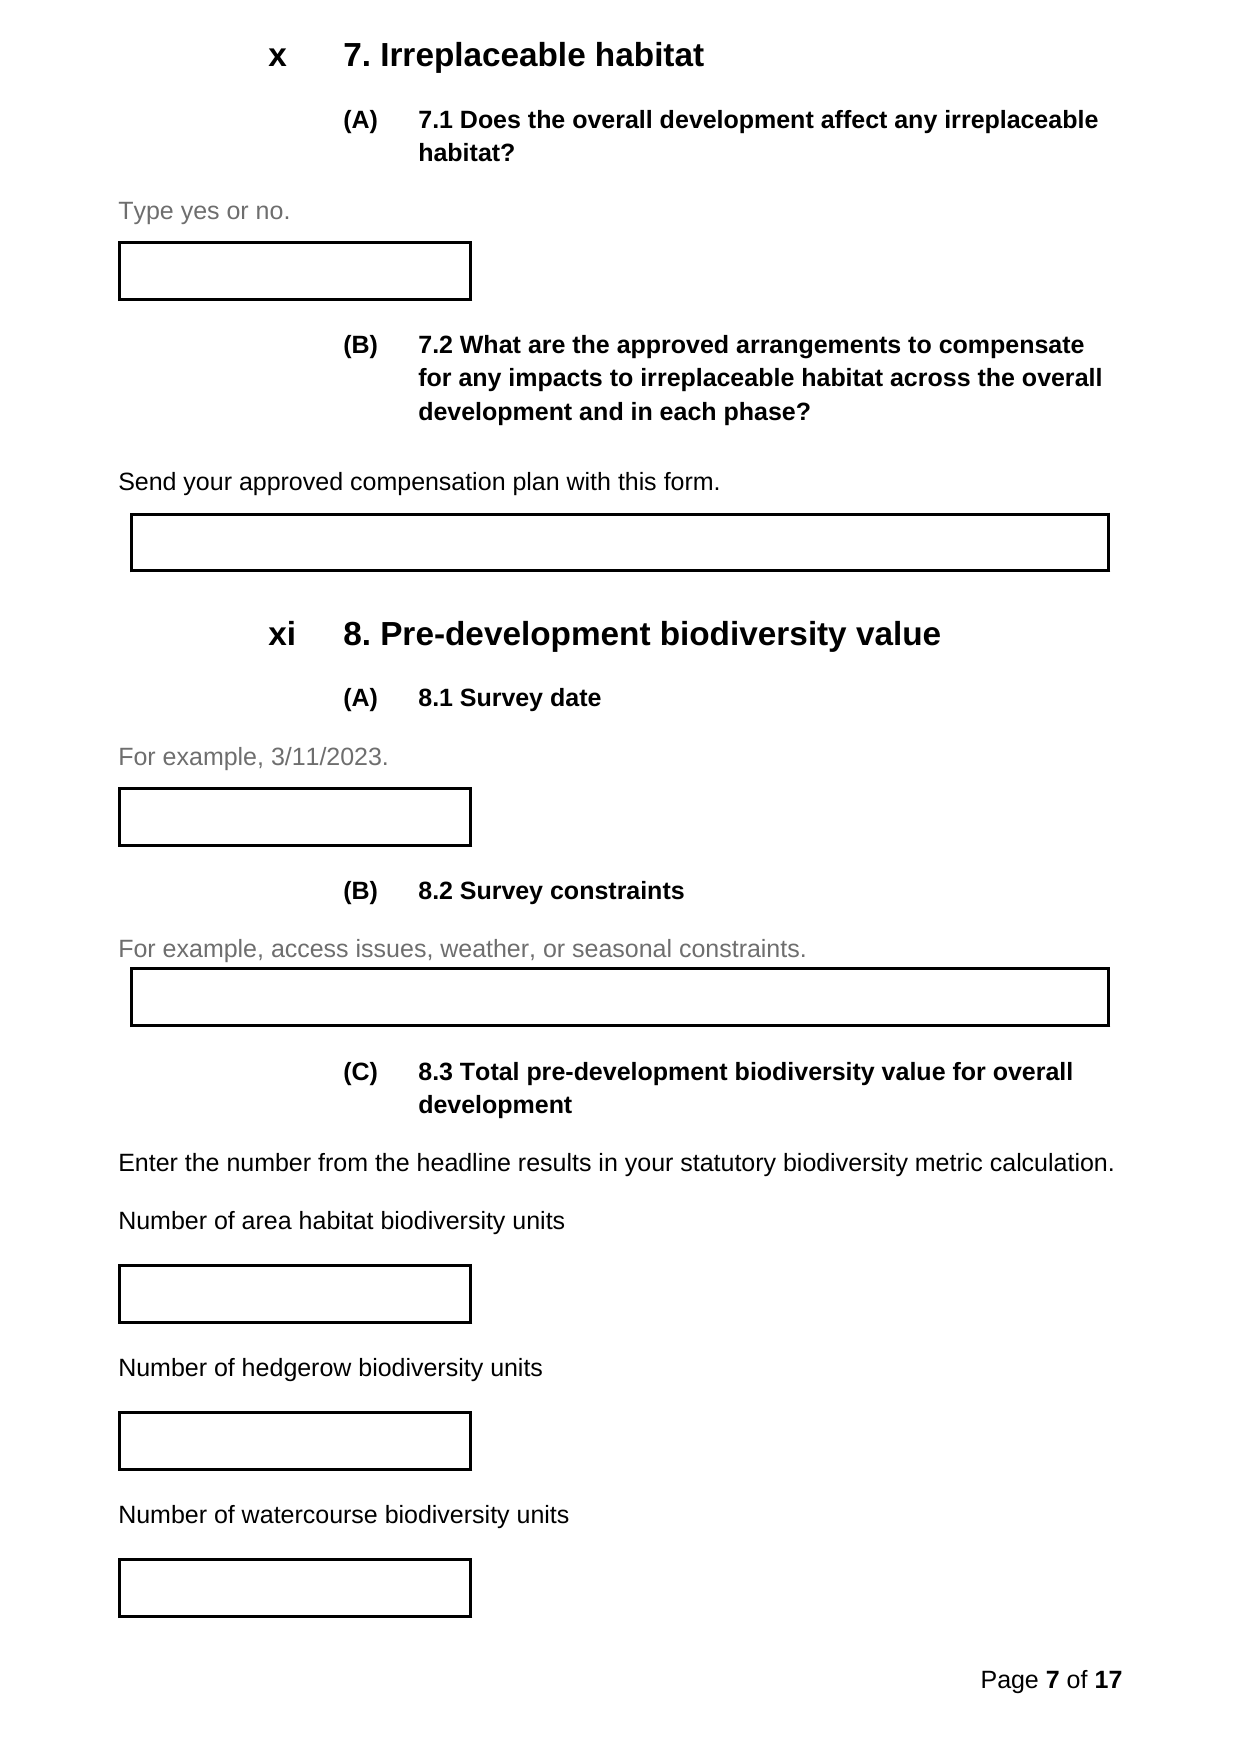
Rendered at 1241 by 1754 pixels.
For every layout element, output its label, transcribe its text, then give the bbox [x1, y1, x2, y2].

subtitle 7.2 What are the approved arrangements to compensate for any impacts to irreplaceable habitat across the overall development and in each phase? [343, 330, 1122, 425]
subtitle 8. Pre-development biodiversity value [268, 614, 1122, 653]
text Type yes or no. [118, 196, 1122, 224]
text Number of hedgerow biodiversity units [118, 1353, 1122, 1382]
text For example, 3/11/2023. [118, 741, 1122, 770]
text Number of watercourse biodiversity units [118, 1500, 1122, 1529]
subtitle 8.2 Survey constraints [343, 876, 1122, 905]
text For example, access issues, weather, or seasonal constraints. [118, 934, 1122, 963]
subtitle 8.1 Survey date [343, 683, 1122, 712]
subtitle 8.3 Total pre-development biodiversity value for overall development [343, 1057, 1122, 1118]
text Enter the number from the headline results in your statutory biodiversity metric calculation. [118, 1148, 1122, 1176]
subtitle 7.1 Does the overall development affect any irreplaceable habitat? [343, 104, 1122, 166]
subtitle 7. Irreplaceable habitat [268, 35, 1122, 74]
text Send your approved compensation plan with this form. [118, 467, 1122, 496]
text Number of area habitat biodiversity units [118, 1206, 1122, 1234]
